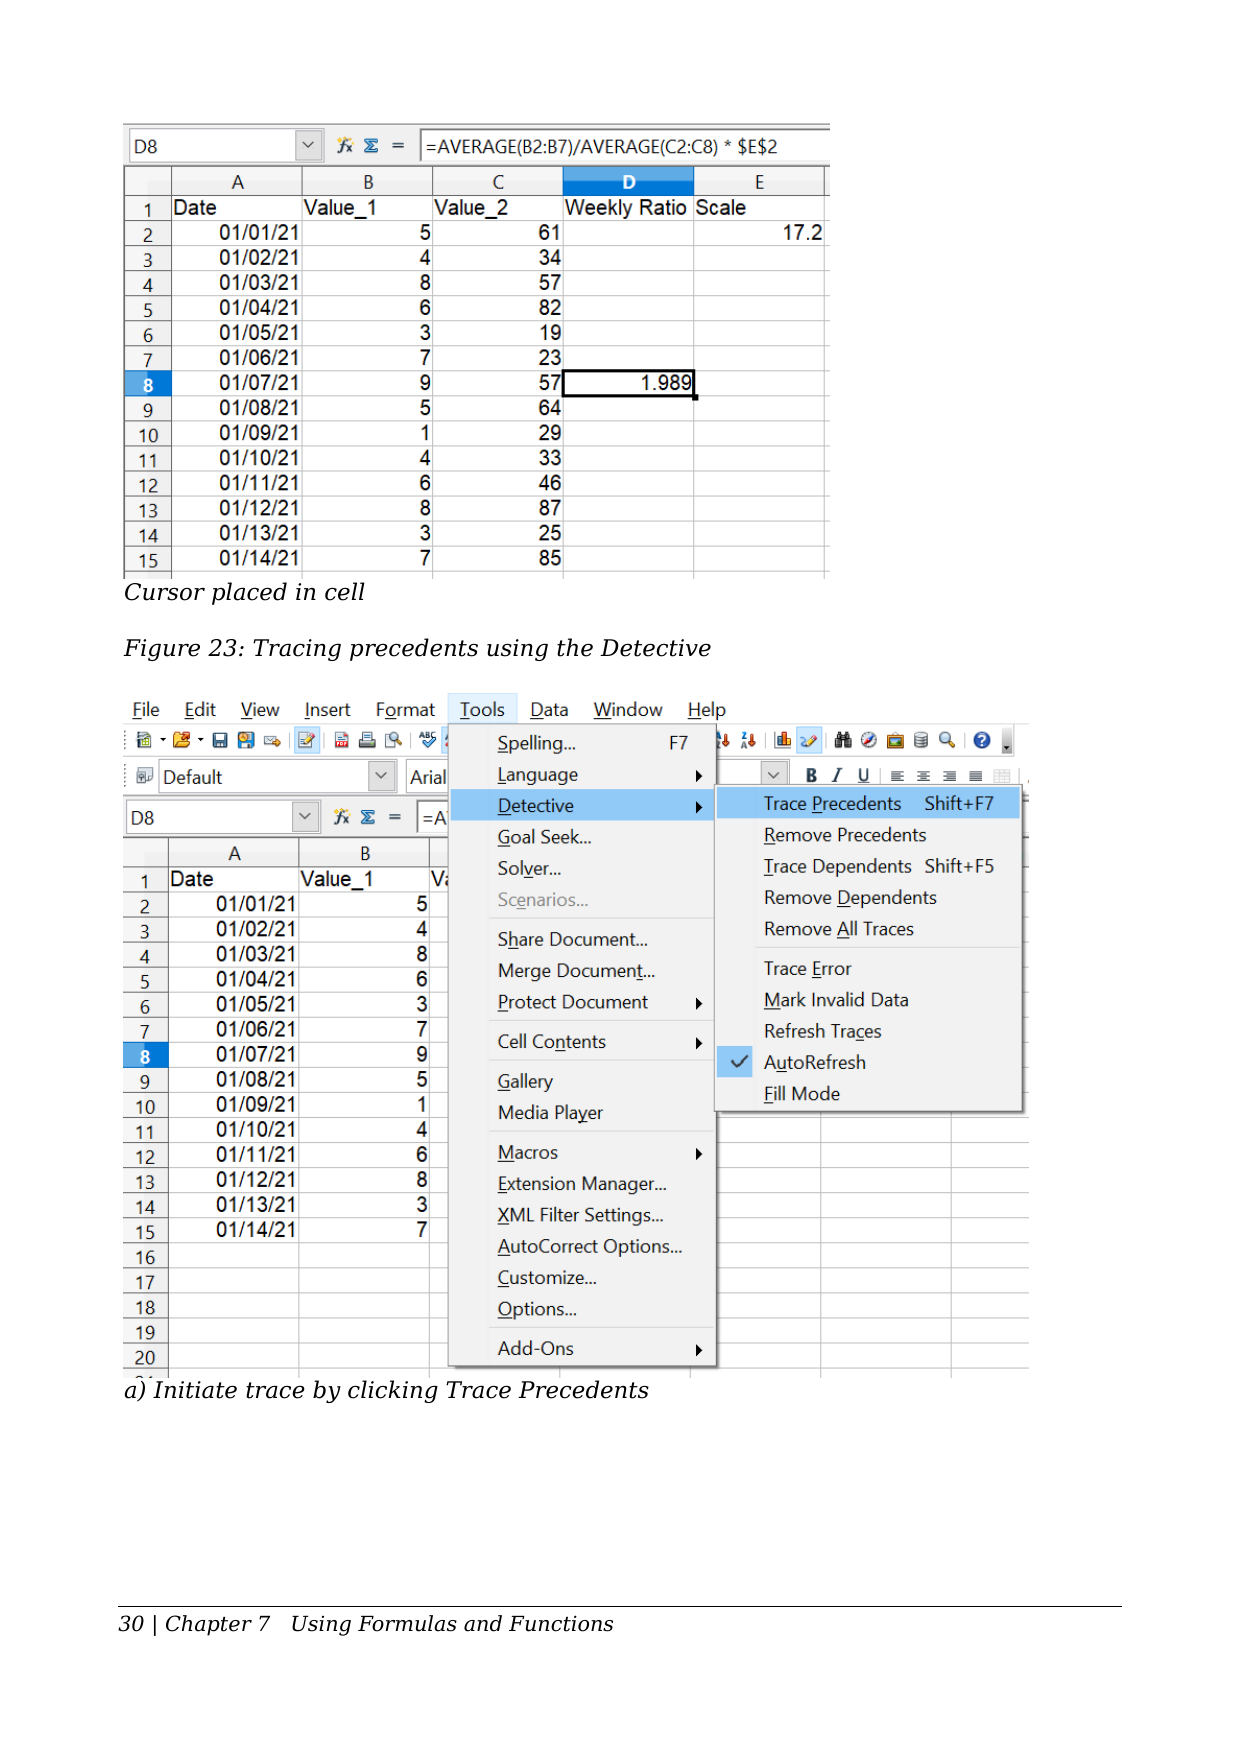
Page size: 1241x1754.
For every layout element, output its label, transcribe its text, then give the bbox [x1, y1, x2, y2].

table_cell Figure 23: Tracing precedents using the Detective [118, 630, 1122, 686]
table_cell a) Initiate trace by clicking Trace Precedents [118, 686, 1122, 1416]
table_header Cursor placed in cell [118, 118, 1122, 630]
picture [123, 691, 1029, 1378]
picture [123, 123, 830, 579]
